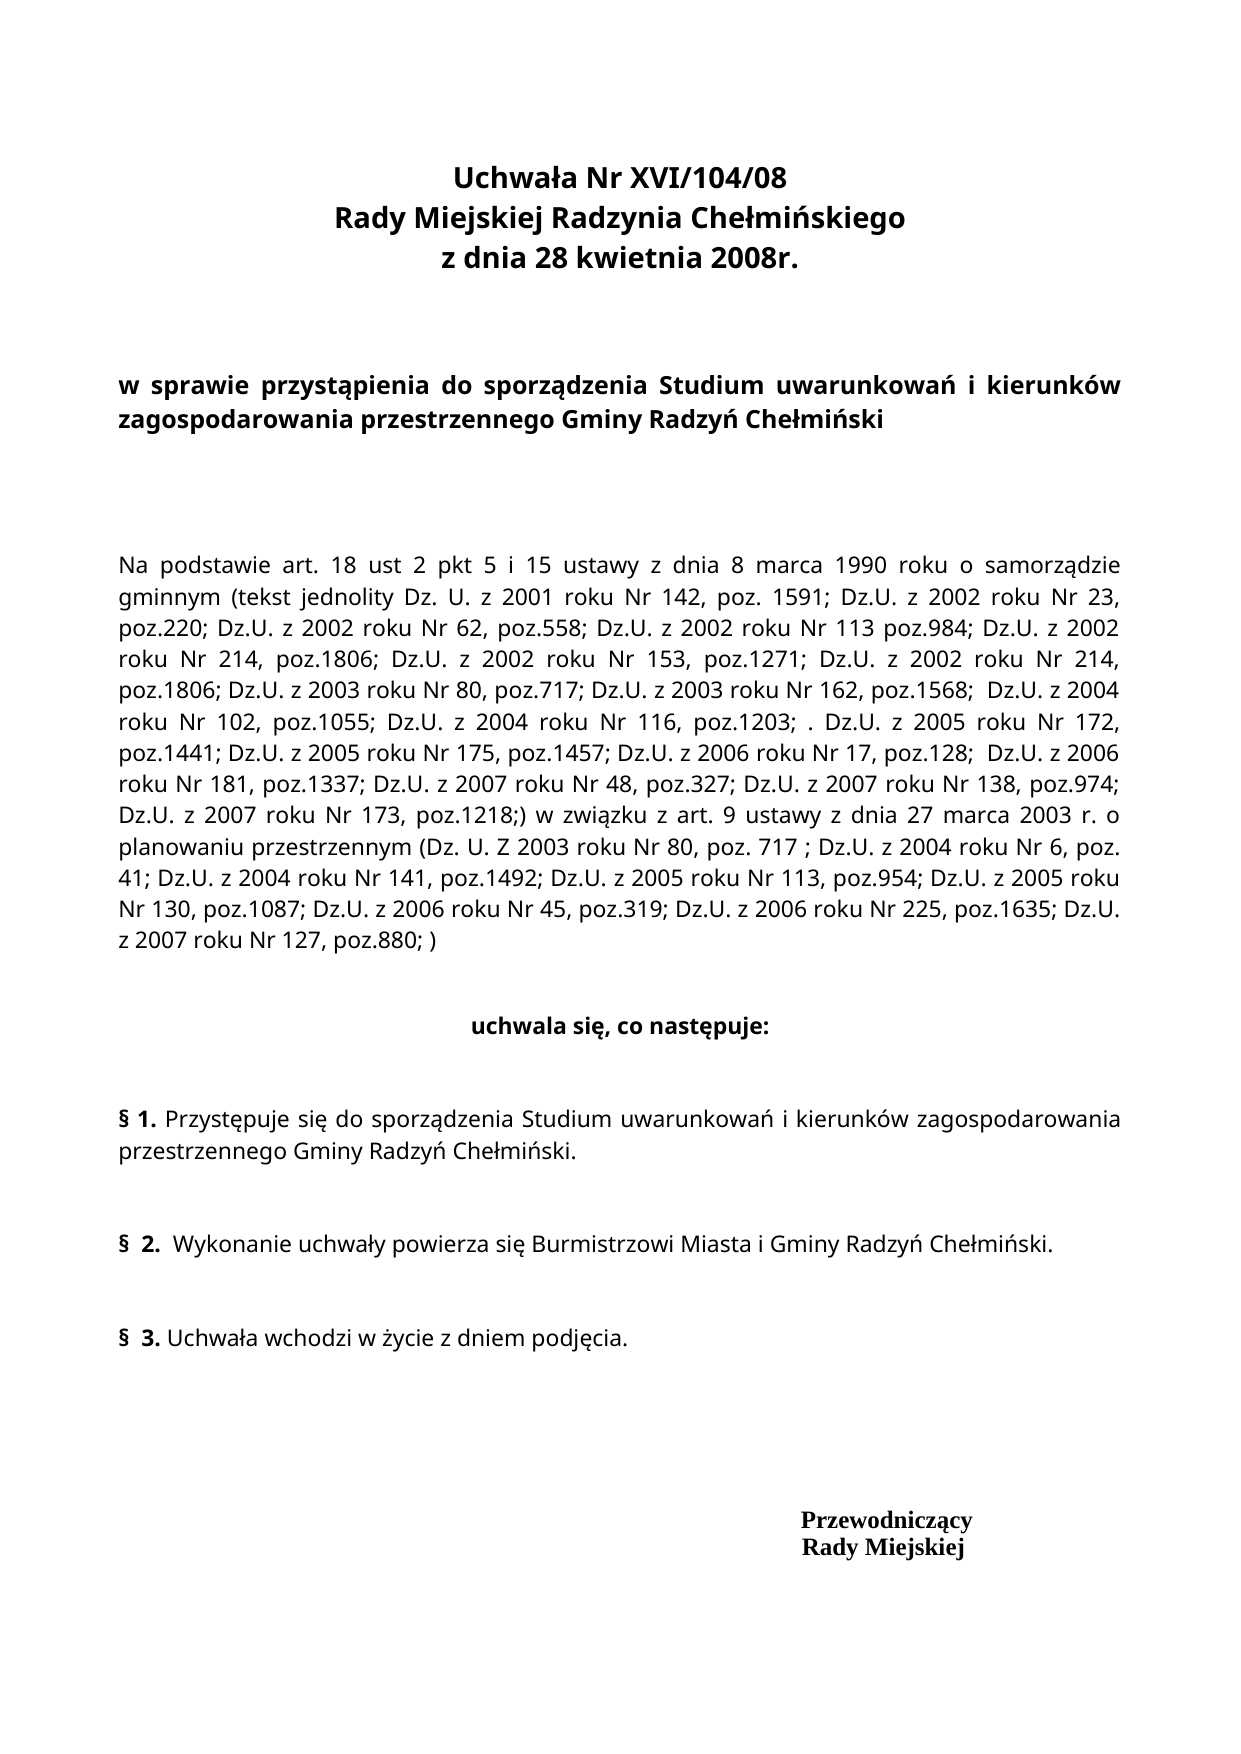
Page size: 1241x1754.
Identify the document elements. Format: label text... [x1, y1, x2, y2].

text § 2. Wykonanie uchwały powierza się Burmistrzowi Miasta i Gminy Radzyń Chełmiński. [118, 1228, 1122, 1259]
text uchwala się, co następuje: [118, 1009, 1122, 1041]
text z dnia 28 kwietnia 2008r. [118, 237, 1122, 277]
text w sprawie przystąpienia do sporządzenia Studium uwarunkowań i kierunków zagospodarowania przestrzennego Gminy Radzyń Chełmiński [118, 368, 1122, 436]
text Na podstawie art. 18 ust 2 pkt 5 i 15 ustawy z dnia 8 marca 1990 roku o samorządzie gminnym (tekst jednolity Dz. U. z 2001 roku Nr 142, poz. 1591; Dz.U. z 2002 roku Nr 23, poz.220; Dz.U. z 2002 roku Nr 62, poz.558; Dz.U. z 2002 roku Nr 113 poz.984; Dz.U. z 2002 roku Nr 214, poz.1806; Dz.U. z 2002 roku Nr 153, poz.1271; Dz.U. z 2002 roku Nr 214, poz.1806; Dz.U. z 2003 roku Nr 80, poz.717; Dz.U. z 2003 roku Nr 162, poz.1568; Dz.U. z 2004 roku Nr 102, poz.1055; Dz.U. z 2004 roku Nr 116, poz.1203; . Dz.U. z 2005 roku Nr 172, poz.1441; Dz.U. z 2005 roku Nr 175, poz.1457; Dz.U. z 2006 roku Nr 17, poz.128; Dz.U. z 2006 roku Nr 181, poz.1337; Dz.U. z 2007 roku Nr 48, poz.327; Dz.U. z 2007 roku Nr 138, poz.974; Dz.U. z 2007 roku Nr 173, poz.1218;) w związku z art. 9 ustawy z dnia 27 marca 2003 r. o planowaniu przestrzennym (Dz. U. Z 2003 roku Nr 80, poz. 717 ; Dz.U. z 2004 roku Nr 6, poz. 41; Dz.U. z 2004 roku Nr 141, poz.1492; Dz.U. z 2005 roku Nr 113, poz.954; Dz.U. z 2005 roku Nr 130, poz.1087; Dz.U. z 2006 roku Nr 45, poz.319; Dz.U. z 2006 roku Nr 225, poz.1635; Dz.U. z 2007 roku Nr 127, poz.880; ) [118, 549, 1122, 956]
text § 3. Uchwała wchodzi w życie z dniem podjęcia. [118, 1322, 1122, 1353]
text Uchwała Nr XVI/104/08 Rady Miejskiej Radzynia Chełmińskiego [118, 118, 1122, 237]
text Przewodniczący [118, 1506, 1122, 1533]
text § 1. Przystępuje się do sporządzenia Studium uwarunkowań i kierunków zagospodarowania przestrzennego Gminy Radzyń Chełmiński. [118, 1103, 1122, 1166]
text Rady Miejskiej [118, 1533, 1122, 1561]
